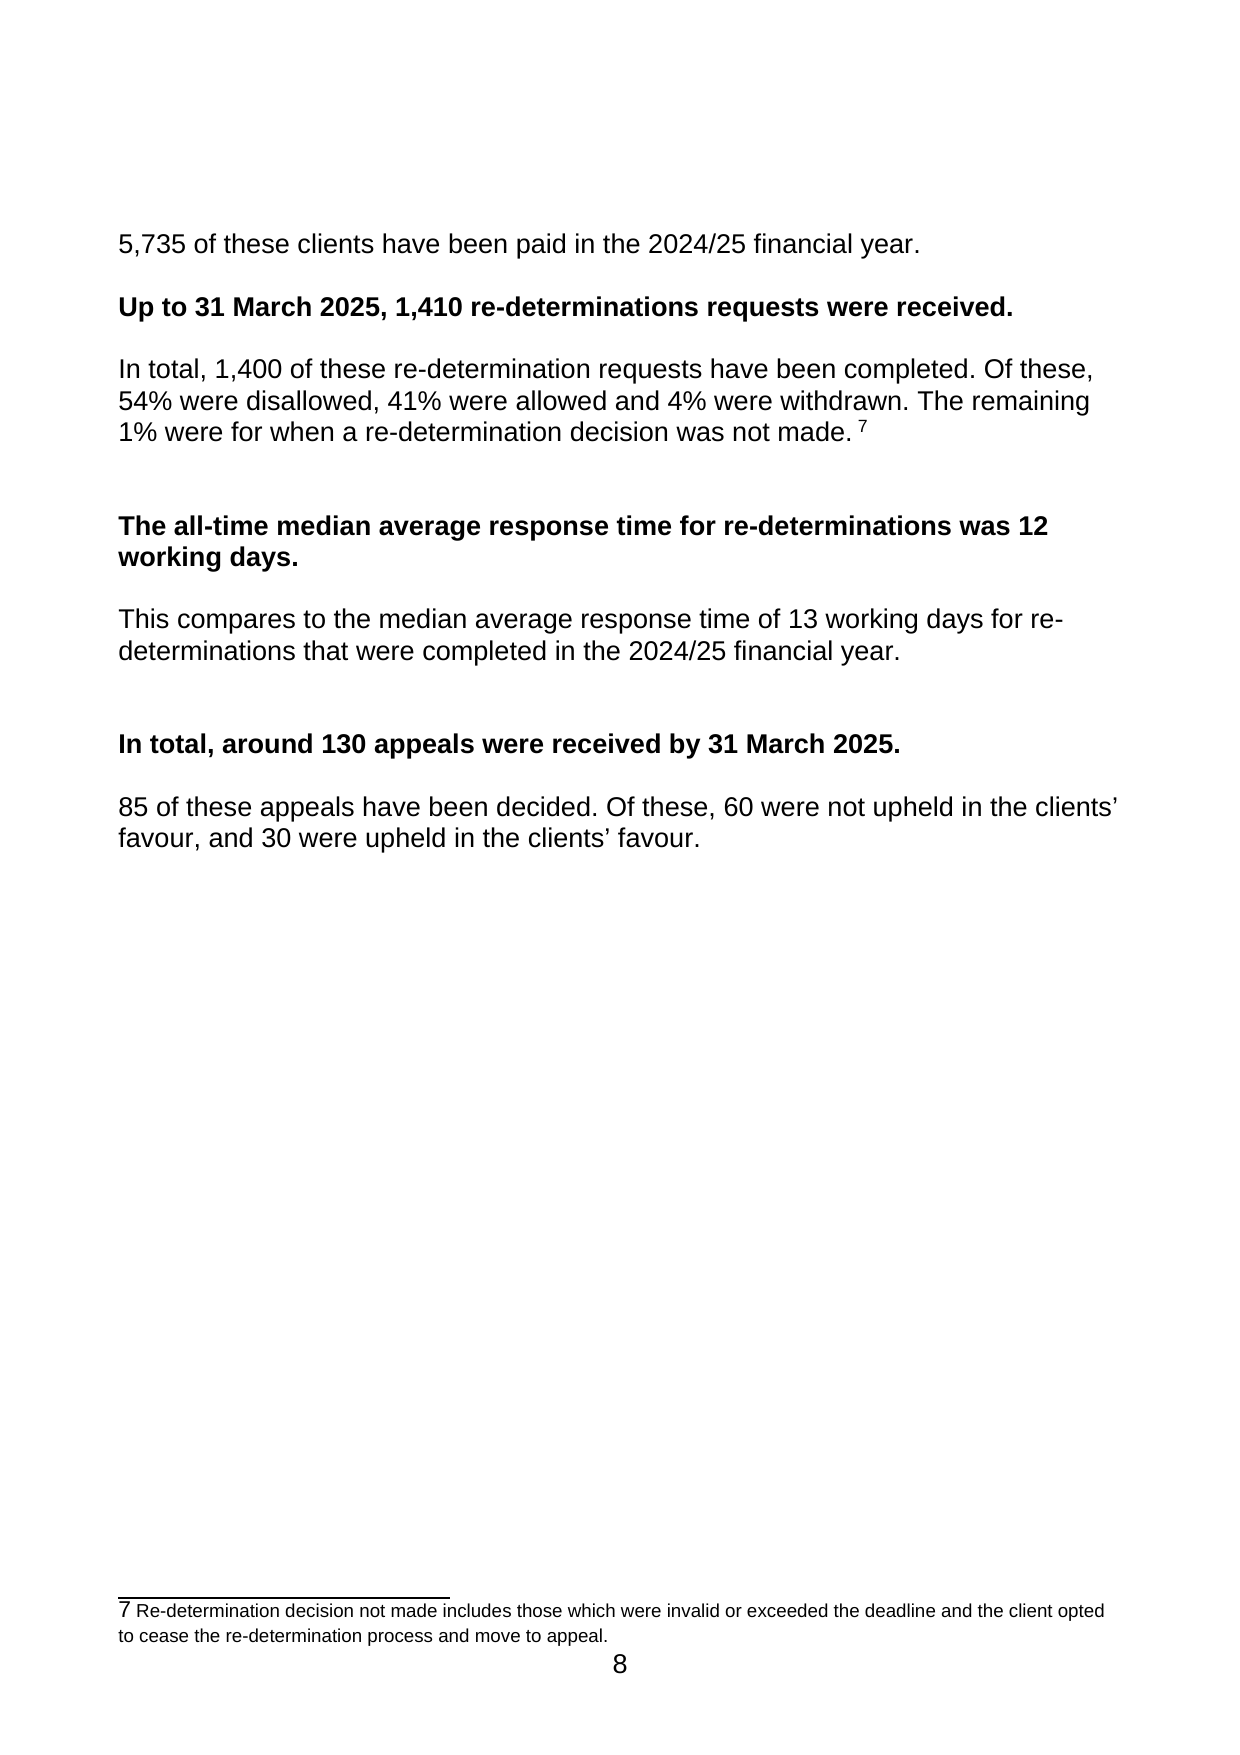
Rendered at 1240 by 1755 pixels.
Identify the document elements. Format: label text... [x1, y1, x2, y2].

text In total, 1,400 of these re-determination requests have been completed. Of these, 54% were disallowed, 41% were allowed and 4% were withdrawn. The remaining 1% were for when a re-determination decision was not made. [118, 353, 1121, 447]
text This compares to the median average response time of 13 working days for re-determinations that were completed in the 2024/25 financial year. [118, 603, 1121, 666]
text Re-determination decision not made includes those which were invalid or exceeded the deadline and the client opted to cease the re-determination process and move to appeal. [118, 1598, 1121, 1648]
text In total, around 130 appeals were received by 31 March 2025. [118, 728, 1121, 760]
text Up to 31 March 2025, 1,410 re-determinations requests were received. [118, 291, 1121, 322]
text 85 of these appeals have been decided. Of these, 60 were not upheld in the clients’ favour, and 30 were upheld in the clients’ favour. [118, 791, 1121, 853]
text 5,735 of these clients have been paid in the 2024/25 financial year. [118, 228, 1121, 260]
text The all-time median average response time for re-determinations was 12 working days. [118, 510, 1121, 572]
